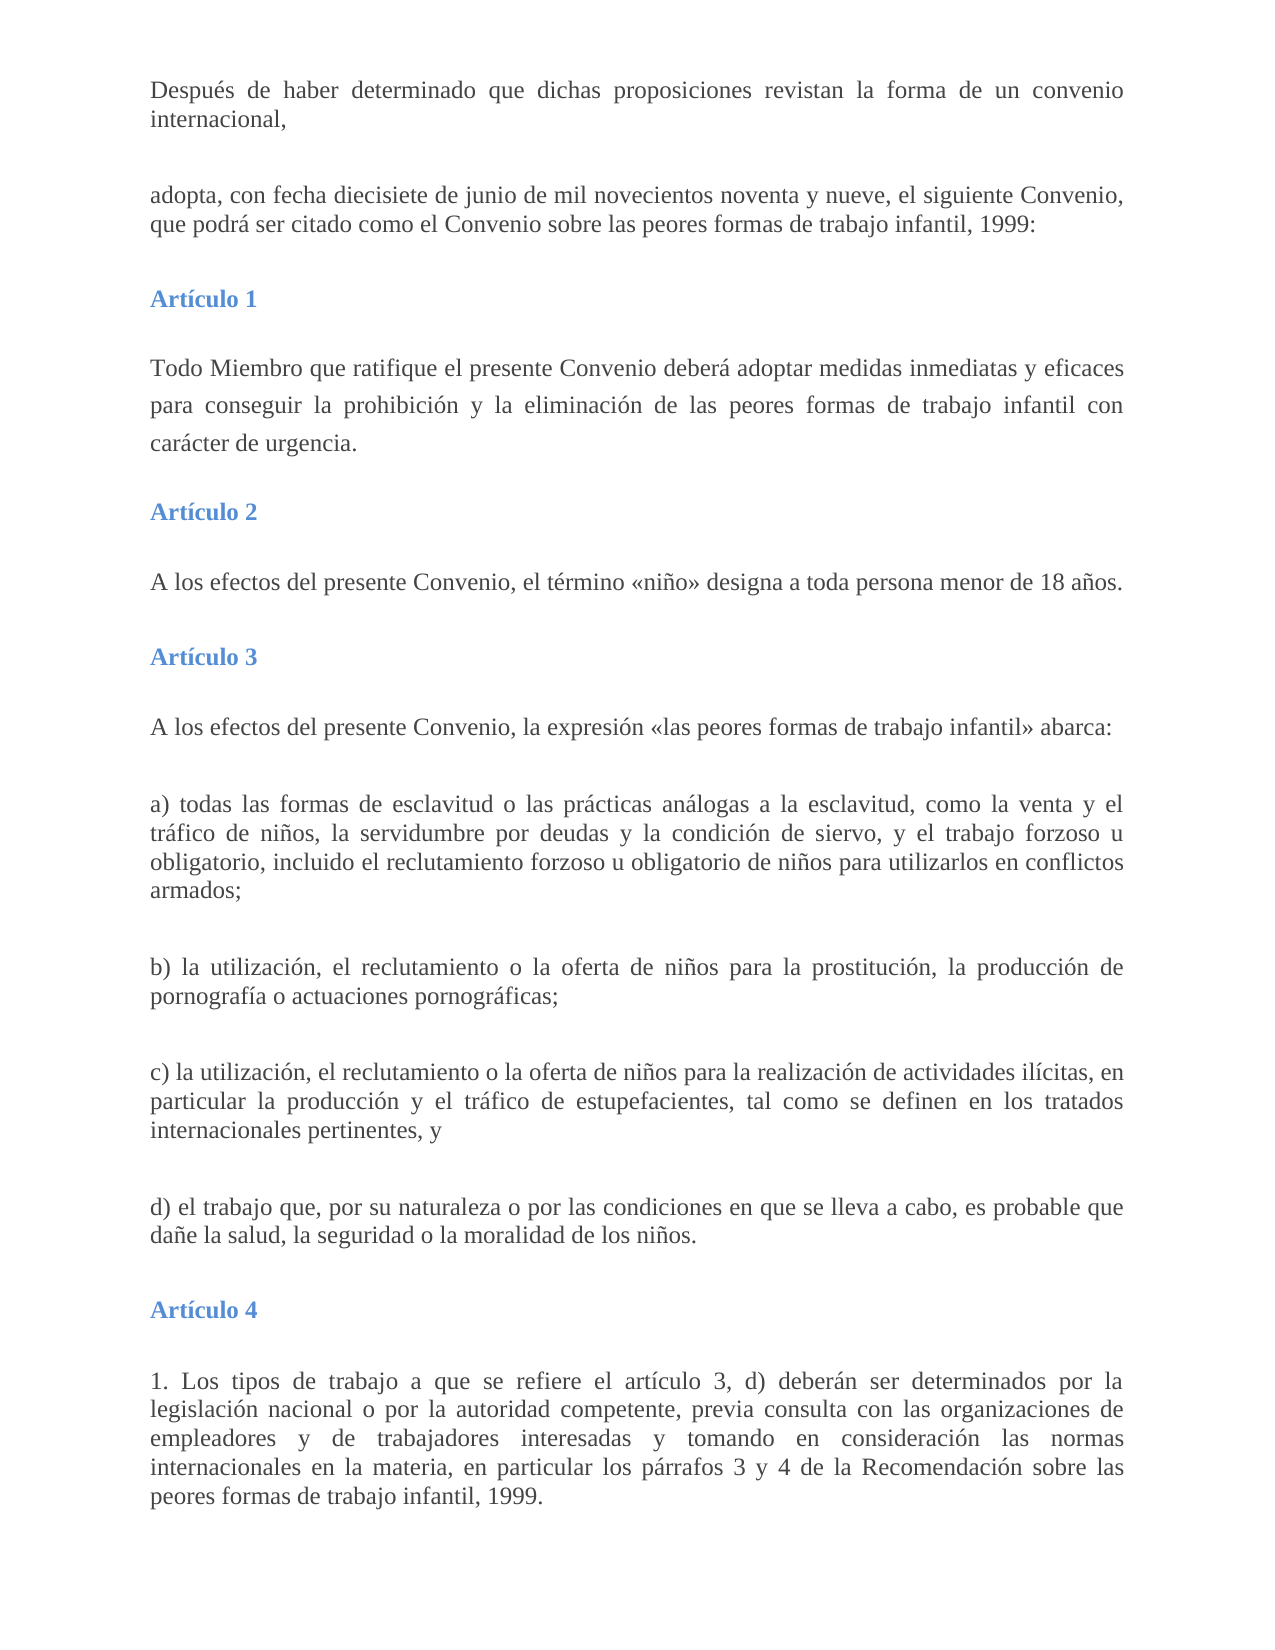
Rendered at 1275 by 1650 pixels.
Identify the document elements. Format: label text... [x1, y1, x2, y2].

text a) todas las formas de esclavitud o las prácticas análogas a la esclavitud, como la venta y el tráfico de niños, la servidumbre por deudas y la condición de siervo, y el trabajo forzoso u obligatorio, incluido el reclutamiento forzoso u obligatorio de niños para utilizarlos en conflictos armados; [150, 789, 1125, 904]
text adopta, con fecha diecisiete de junio de mil novecientos noventa y nueve, el siguiente Convenio, que podrá ser citado como el Convenio sobre las peores formas de trabajo infantil, 1999: [150, 180, 1125, 238]
text Artículo 3 [150, 633, 1125, 671]
text Después de haber determinado que dichas proposiciones revistan la forma de un convenio internacional, [150, 75, 1125, 132]
text 1. Los tipos de trabajo a que se refiere el artículo 3, d) deberán ser determinados por la legislación nacional o por la autoridad competente, previa consulta con las organizaciones de empleadores y de trabajadores interesadas y tomando en consideración las normas internacionales en la materia, en particular los párrafos 3 y 4 de la Recomendación sobre las peores formas de trabajo infantil, 1999. [150, 1366, 1125, 1509]
text Artículo 2 [150, 488, 1125, 525]
text A los efectos del presente Convenio, la expresión «las peores formas de trabajo infantil» abarca: [150, 712, 1125, 741]
text b) la utilización, el reclutamiento o la oferta de niños para la prostitución, la producción de pornografía o actuaciones pornográficas; [150, 952, 1125, 1009]
text d) el trabajo que, por su naturaleza o por las condiciones en que se lleva a cabo, es probable que dañe la salud, la seguridad o la moralidad de los niños. [150, 1192, 1125, 1249]
text Todo Miembro que ratifique el presente Convenio deberá adoptar medidas inmediatas y eficaces para conseguir la prohibición y la eliminación de las peores formas de trabajo infantil con carácter de urgencia. [150, 344, 1125, 457]
text Artículo 1 [150, 275, 1125, 313]
text A los efectos del presente Convenio, el término «niño» designa a toda persona menor de 18 años. [150, 567, 1125, 596]
text Artículo 4 [150, 1287, 1125, 1324]
text c) la utilización, el reclutamiento o la oferta de niños para la realización de actividades ilícitas, en particular la producción y el tráfico de estupefacientes, tal como se definen en los tratados internacionales pertinentes, y [150, 1057, 1125, 1144]
